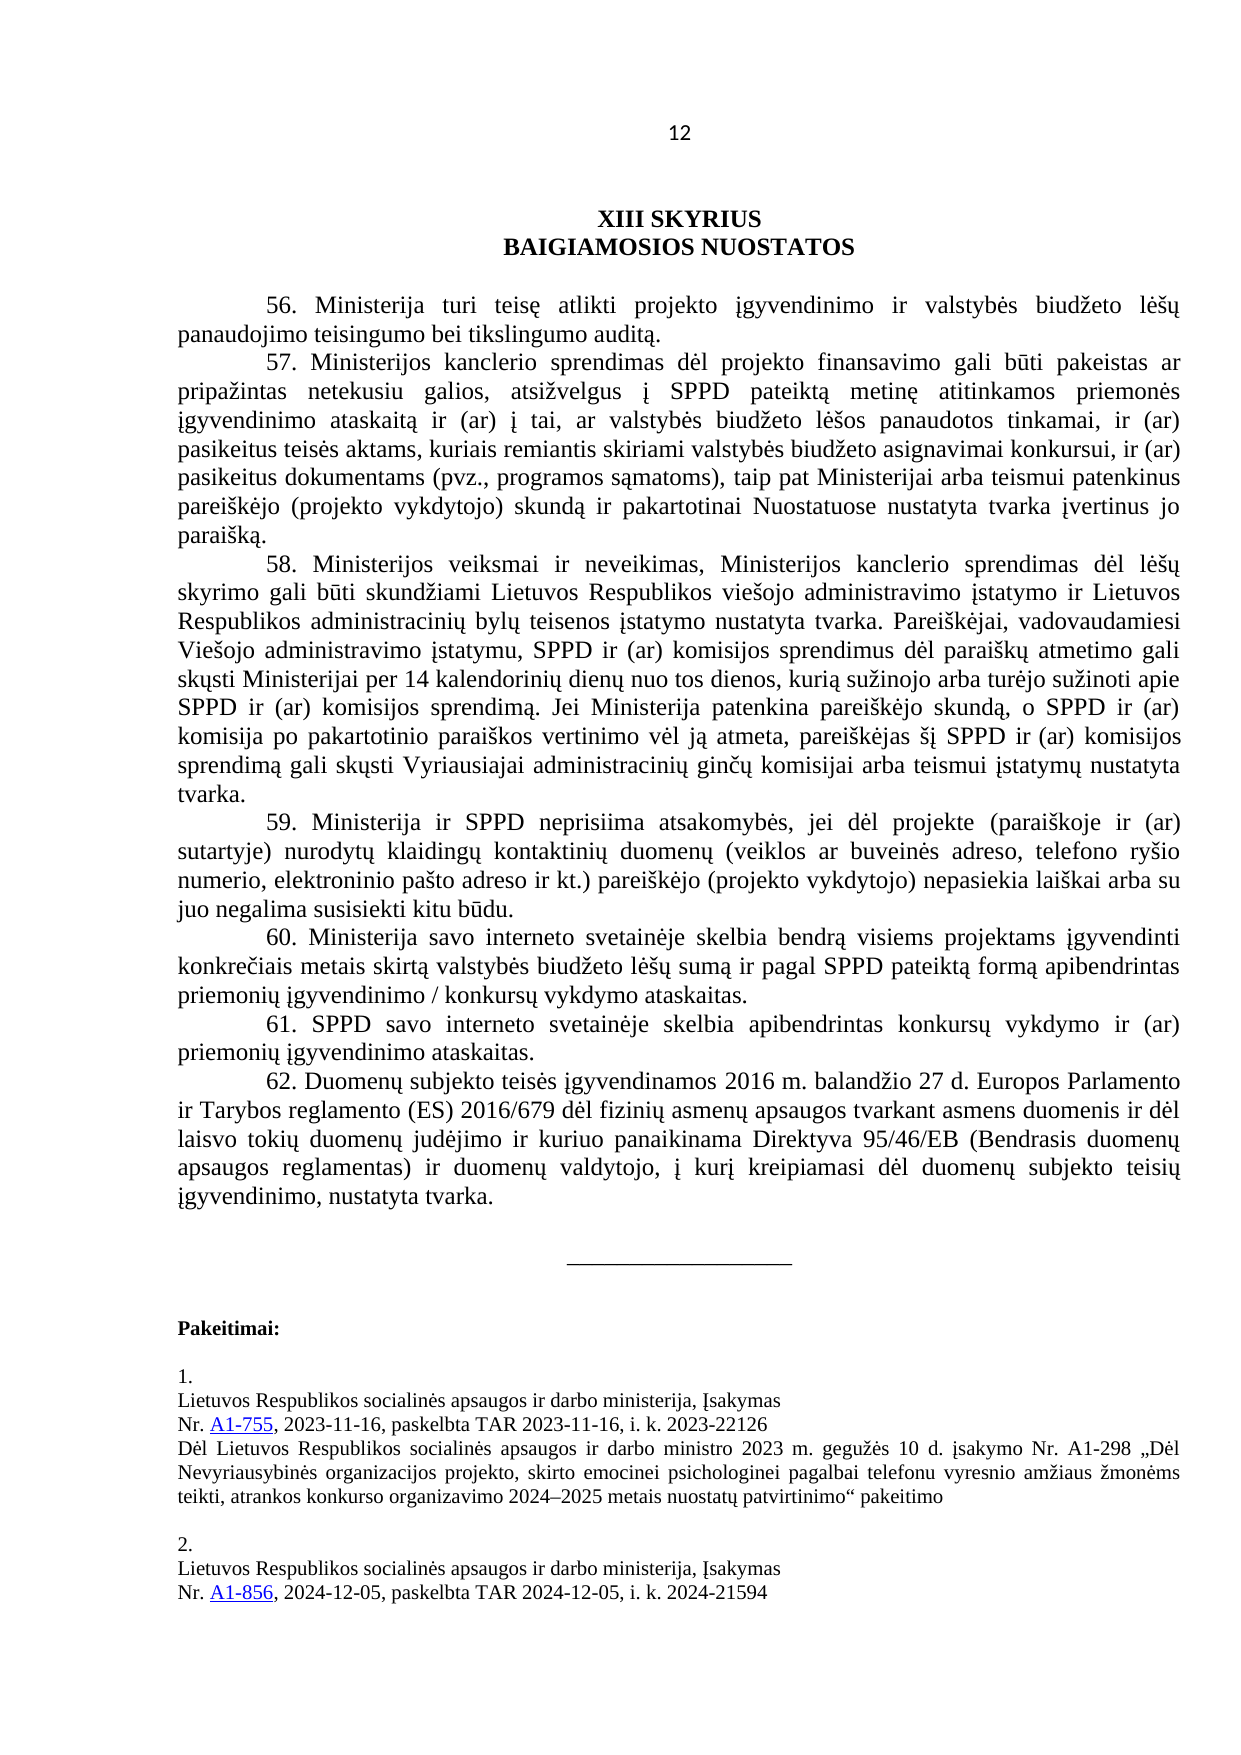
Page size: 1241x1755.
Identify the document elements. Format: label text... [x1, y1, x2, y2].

text __________________ [177, 1239, 1181, 1267]
text Lietuvos Respublikos socialinės apsaugos ir darbo ministerija, Įsakymas [177, 1388, 1181, 1412]
text 62. Duomenų subjekto teisės įgyvendinamos 2016 m. balandžio 27 d. Europos Parlamento ir Tarybos reglamento (ES) 2016/679 dėl fizinių asmenų apsaugos tvarkant asmens duomenis ir dėl laisvo tokių duomenų judėjimo ir kuriuo panaikinama Direktyva 95/46/EB (Bendrasis duomenų apsaugos reglamentas) ir duomenų valdytojo, į kurį kreipiamasi dėl duomenų subjekto teisių įgyvendinimo, nustatyta tvarka. [177, 1066, 1181, 1210]
text Dėl Lietuvos Respublikos socialinės apsaugos ir darbo ministro 2023 m. gegužės 10 d. įsakymo Nr. A1-298 „Dėl Nevyriausybinės organizacijos projekto, skirto emocinei psichologinei pagalbai telefonu vyresnio amžiaus žmonėms teikti, atrankos konkurso organizavimo 2024–2025 metais nuostatų patvirtinimo“ pakeitimo [177, 1436, 1181, 1508]
text Lietuvos Respublikos socialinės apsaugos ir darbo ministerija, Įsakymas [177, 1556, 1181, 1580]
text Nr. A1-856, 2024-12-05, paskelbta TAR 2024-12-05, i. k. 2024-21594 [177, 1580, 1181, 1604]
text 60. Ministerija savo interneto svetainėje skelbia bendrą visiems projektams įgyvendinti konkrečiais metais skirtą valstybės biudžeto lėšų sumą ir pagal SPPD pateiktą formą apibendrintas priemonių įgyvendinimo / konkursų vykdymo ataskaitas. [177, 922, 1181, 1009]
text BAIGIAMOSIOS NUOSTATOS [177, 232, 1181, 261]
text Pakeitimai: [177, 1316, 1181, 1339]
text 59. Ministerija ir SPPD neprisiima atsakomybės, jei dėl projekte (paraiškoje ir (ar) sutartyje) nurodytų klaidingų kontaktinių duomenų (veiklos ar buveinės adreso, telefono ryšio numerio, elektroninio pašto adreso ir kt.) pareiškėjo (projekto vykdytojo) nepasiekia laiškai arba su juo negalima susisiekti kitu būdu. [177, 807, 1181, 922]
text 58. Ministerijos veiksmai ir neveikimas, Ministerijos kanclerio sprendimas dėl lėšų skyrimo gali būti skundžiami Lietuvos Respublikos viešojo administravimo įstatymo ir Lietuvos Respublikos administracinių bylų teisenos įstatymo nustatyta tvarka. Pareiškėjai, vadovaudamiesi Viešojo administravimo įstatymu, SPPD ir (ar) komisijos sprendimus dėl paraiškų atmetimo gali skųsti Ministerijai per 14 kalendorinių dienų nuo tos dienos, kurią sužinojo arba turėjo sužinoti apie SPPD ir (ar) komisijos sprendimą. Jei Ministerija patenkina pareiškėjo skundą, o SPPD ir (ar) komisija po pakartotinio paraiškos vertinimo vėl ją atmeta, pareiškėjas šį SPPD ir (ar) komisijos sprendimą gali skųsti Vyriausiajai administracinių ginčų komisijai arba teismui įstatymų nustatyta tvarka. [177, 549, 1181, 807]
text XIII SKYRIUS [177, 204, 1181, 232]
text 1. [177, 1364, 1181, 1388]
text 56. Ministerija turi teisę atlikti projekto įgyvendinimo ir valstybės biudžeto lėšų panaudojimo teisingumo bei tikslingumo auditą. [177, 290, 1181, 347]
text 61. SPPD savo interneto svetainėje skelbia apibendrintas konkursų vykdymo ir (ar) priemonių įgyvendinimo ataskaitas. [177, 1009, 1181, 1066]
text Nr. A1-755, 2023-11-16, paskelbta TAR 2023-11-16, i. k. 2023-22126 [177, 1412, 1181, 1436]
text 57. Ministerijos kanclerio sprendimas dėl projekto finansavimo gali būti pakeistas ar pripažintas netekusiu galios, atsižvelgus į SPPD pateiktą metinę atitinkamos priemonės įgyvendinimo ataskaitą ir (ar) į tai, ar valstybės biudžeto lėšos panaudotos tinkamai, ir (ar) pasikeitus teisės aktams, kuriais remiantis skiriami valstybės biudžeto asignavimai konkursui, ir (ar) pasikeitus dokumentams (pvz., programos sąmatoms), taip pat Ministerijai arba teismui patenkinus pareiškėjo (projekto vykdytojo) skundą ir pakartotinai Nuostatuose nustatyta tvarka įvertinus jo paraišką. [177, 347, 1181, 549]
text 2. [177, 1532, 1181, 1556]
